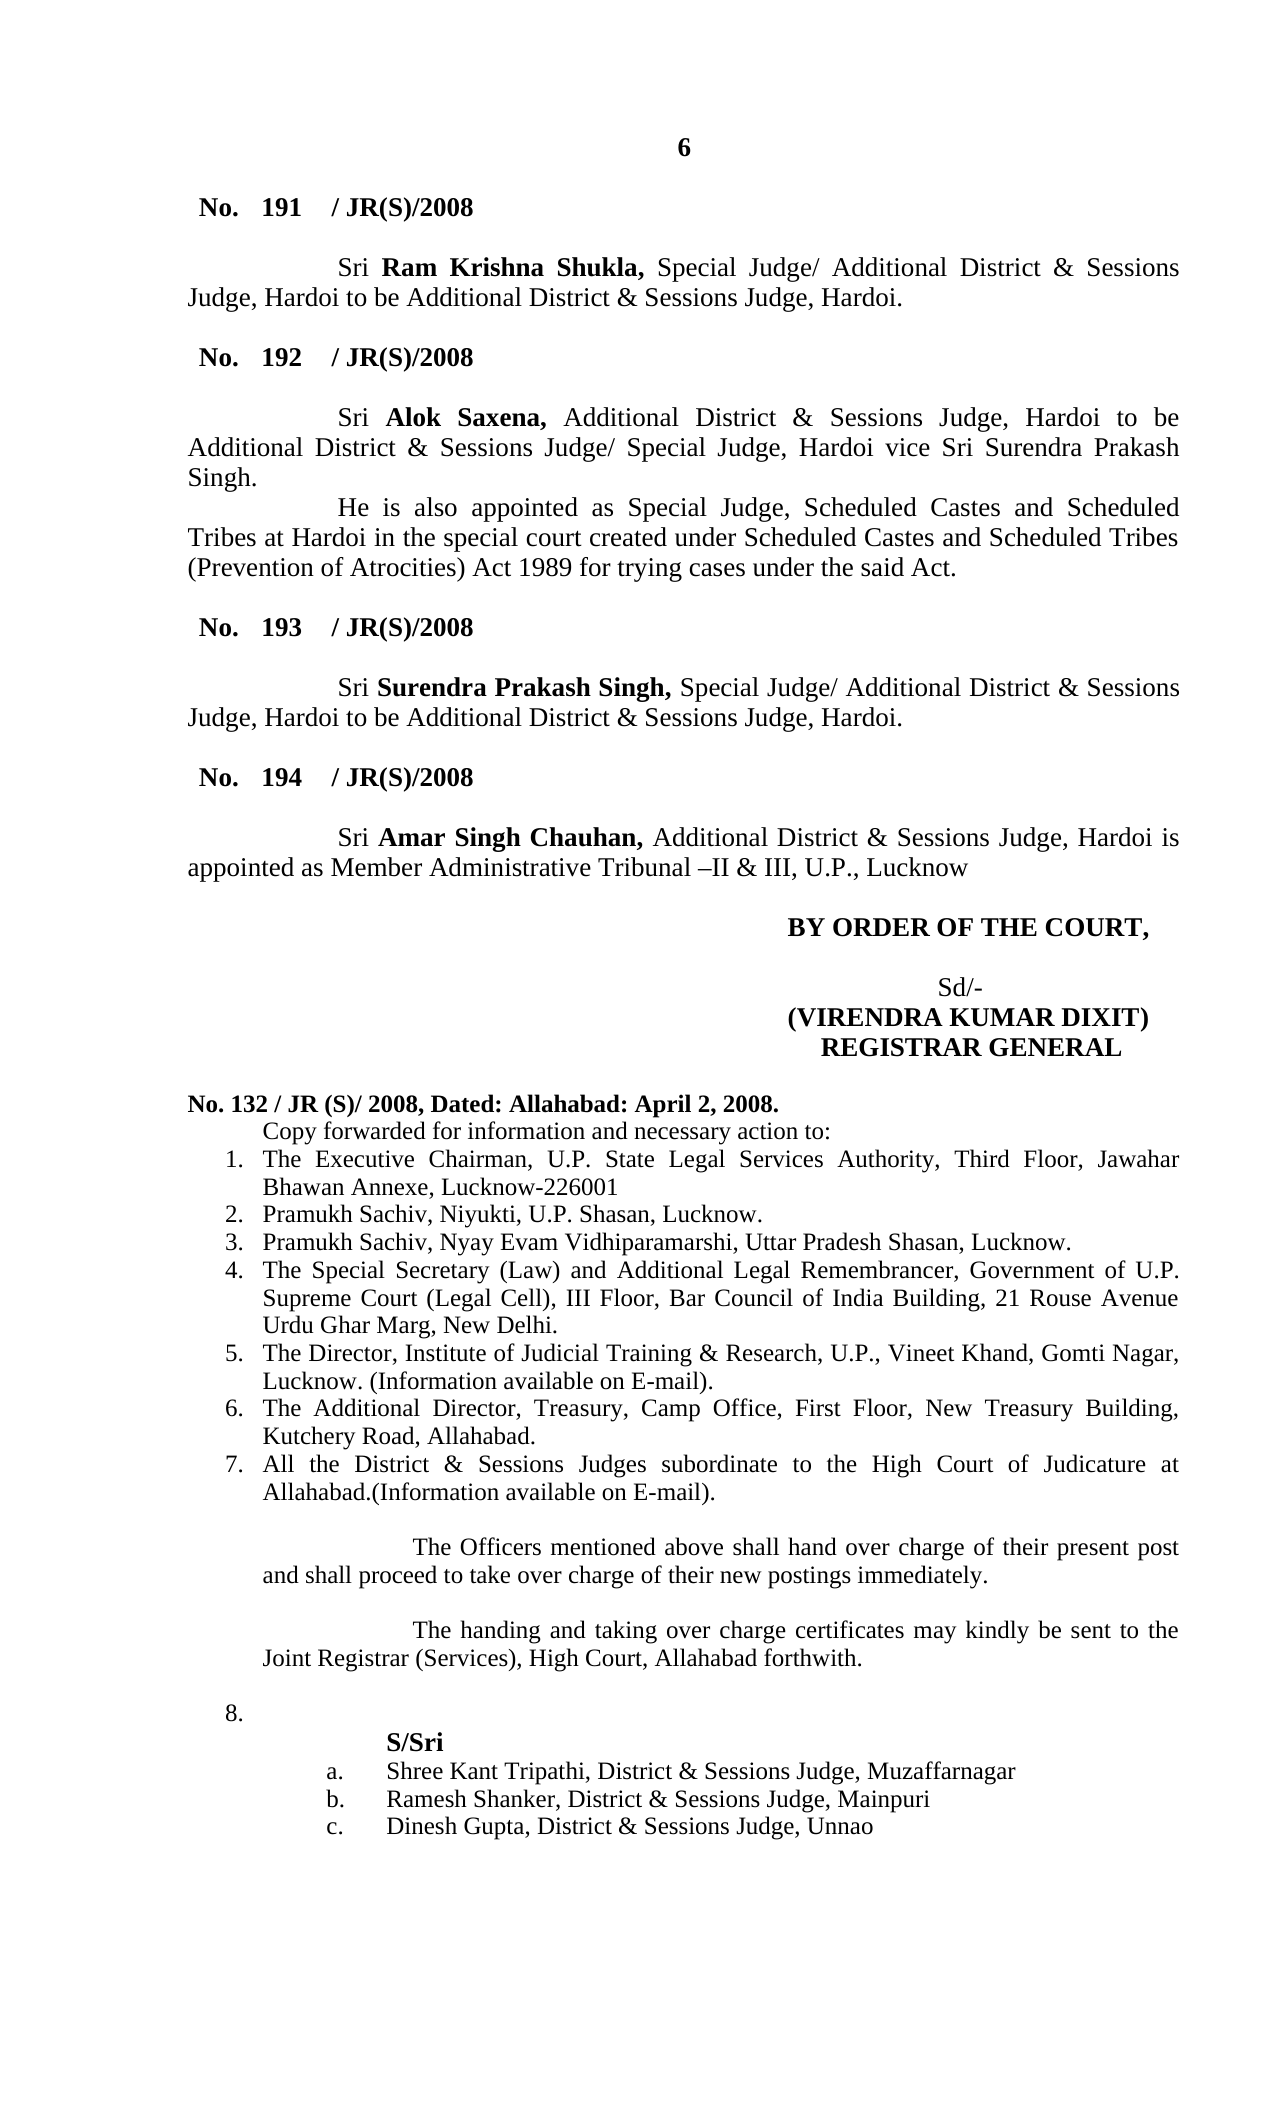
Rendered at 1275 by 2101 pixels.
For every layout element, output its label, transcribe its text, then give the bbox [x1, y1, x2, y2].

text REGISTRAR GENERAL [637, 1032, 1181, 1062]
text Sri Alok Saxena, Additional District & Sessions Judge, Hardoi to be Additional District & Sessions Judge/ Special Judge, Hardoi vice Sri Surendra Prakash Singh. [187, 402, 1181, 492]
list The Additional Director, Treasury, Camp Office, First Floor, New Treasury Building, Kutchery Road, Allahabad. [225, 1394, 1181, 1450]
text The handing and taking over charge certificates may kindly be sent to the Joint Registrar (Services), High Court, Allahabad forthwith. [225, 1616, 1181, 1672]
table_header / JR(S)/2008 [320, 762, 720, 792]
text Sd/- [712, 972, 1181, 1002]
text Sri Amar Singh Chauhan, Additional District & Sessions Judge, Hardoi is appointed as Member Administrative Tribunal –II & III, U.P., Lucknow [187, 822, 1181, 882]
table_cell Shree Kant Tripathi, District & Sessions Judge, Muzaffarnagar [375, 1757, 1181, 1785]
text He is also appointed as Special Judge, Scheduled Castes and Scheduled Tribes at Hardoi in the special court created under Scheduled Castes and Scheduled Tribes (Prevention of Atrocities) Act 1989 for trying cases under the said Act. [187, 492, 1181, 582]
list The Director, Institute of Judicial Training & Research, U.P., Vineet Khand, Gomti Nagar, Lucknow. (Information available on E-mail). [225, 1339, 1181, 1394]
table_header [300, 1727, 375, 1757]
table_header / JR(S)/2008 [320, 192, 720, 222]
text The Officers mentioned above shall hand over charge of their present post and shall proceed to take over charge of their new postings immediately. [225, 1533, 1181, 1588]
table_cell [300, 1785, 375, 1812]
text No. 132 / JR (S)/ 2008, Dated: Allahabad: April 2, 2008. [187, 1090, 1181, 1117]
table_cell Dinesh Gupta, District & Sessions Judge, Unnao [375, 1813, 1181, 1840]
table_header / JR(S)/2008 [320, 342, 720, 372]
table_cell Ramesh Shanker, District & Sessions Judge, Mainpuri [375, 1785, 1181, 1812]
table_header S/Sri [375, 1727, 1181, 1757]
list The Executive Chairman, U.P. State Legal Services Authority, Third Floor, Jawahar Bhawan Annexe, Lucknow-226001 [225, 1145, 1181, 1201]
table_header No. [188, 192, 250, 222]
table_cell [300, 1813, 375, 1840]
text BY ORDER OF THE COURT, [562, 912, 1181, 942]
text 6 [187, 132, 1181, 162]
text Sri Surendra Prakash Singh, Special Judge/ Additional District & Sessions Judge, Hardoi to be Additional District & Sessions Judge, Hardoi. [187, 672, 1181, 732]
table_header No. [188, 612, 250, 642]
list The Special Secretary (Law) and Additional Legal Remembrancer, Government of U.P. Supreme Court (Legal Cell), III Floor, Bar Council of India Building, 21 Rouse Avenue Urdu Ghar Marg, New Delhi. [225, 1256, 1181, 1339]
table_header 191 [250, 192, 320, 222]
text Copy forwarded for information and necessary action to: [187, 1117, 1181, 1145]
table_header No. [188, 762, 250, 792]
table_cell [300, 1757, 375, 1785]
table_header 194 [250, 762, 320, 792]
table_header 192 [250, 342, 320, 372]
table_header / JR(S)/2008 [320, 612, 720, 642]
list Pramukh Sachiv, Niyukti, U.P. Shasan, Lucknow. [225, 1201, 1181, 1228]
table_header No. [188, 342, 250, 372]
text Sri Ram Krishna Shukla, Special Judge/ Additional District & Sessions Judge, Hardoi to be Additional District & Sessions Judge, Hardoi. [187, 252, 1181, 312]
table_header 193 [250, 612, 320, 642]
text (VIRENDRA KUMAR DIXIT) [187, 1002, 1182, 1032]
list All the District & Sessions Judges subordinate to the High Court of Judicature at Allahabad.(Information available on E-mail). [225, 1450, 1181, 1505]
list Pramukh Sachiv, Nyay Evam Vidhiparamarshi, Uttar Pradesh Shasan, Lucknow. [225, 1228, 1181, 1256]
